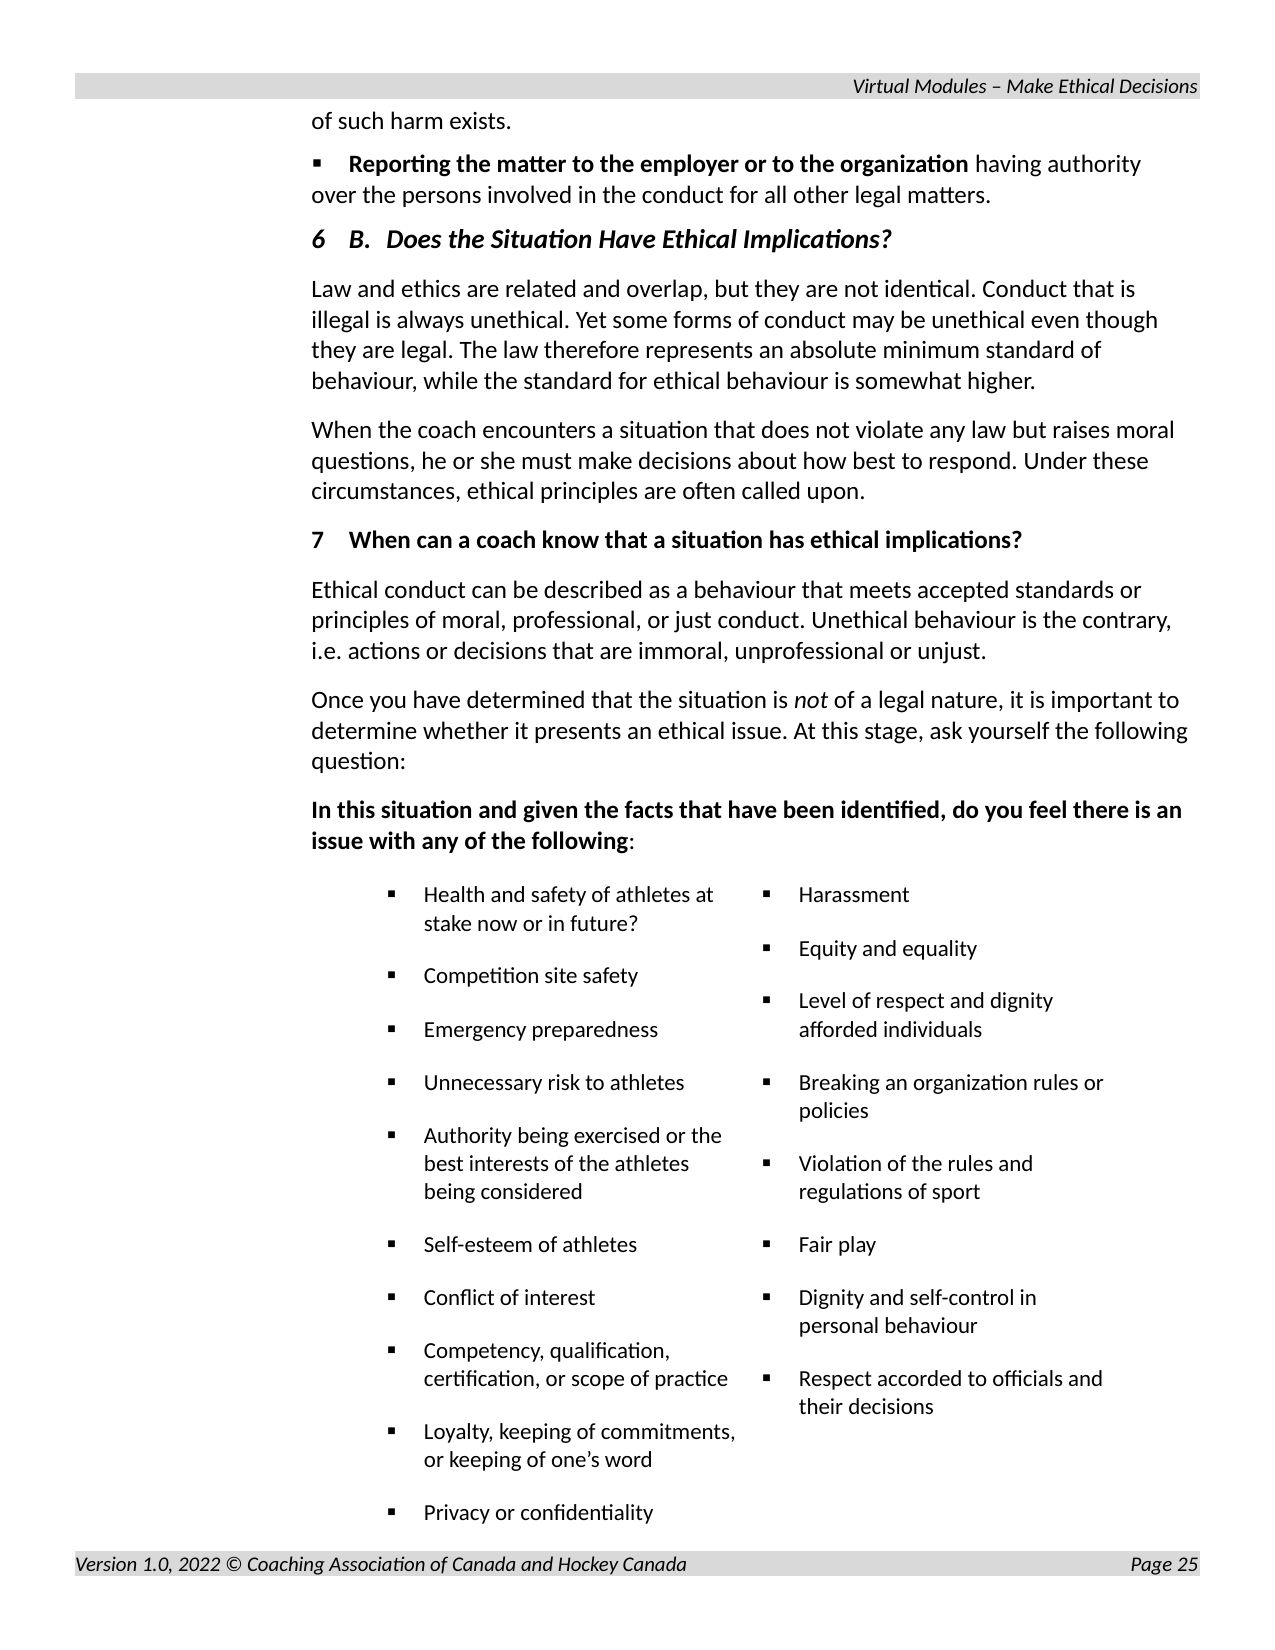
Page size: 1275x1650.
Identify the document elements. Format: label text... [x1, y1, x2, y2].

table_cell [75, 99, 300, 1538]
table_header Health and safety of athletes at stake now or in future? Competition site safety Emergency preparedness Unnecessary risk to athletes Authority being exercised or the best interests of the athletes being considered Self-esteem of athletes Conflict of interest Competency, qualification, certification, or scope of practice Loyalty, keeping of commitments, or keeping of one’s word Privacy or confidentiality [375, 868, 750, 1538]
table_cell of such harm exists. Reporting the matter to the employer or to the organization having authority over the persons involved in the conduct for all other legal matters. B. Does the Situation Have Ethical Implications? Law and ethics are related and overlap, but they are not identical. Conduct that is illegal is always unethical. Yet some forms of conduct may be unethical even though they are legal. The law therefore represents an absolute minimum standard of behaviour, while the standard for ethical behaviour is somewhat higher. When the coach encounters a situation that does not violate any law but raises moral questions, he or she must make decisions about how best to respond. Under these circumstances, ethical principles are often called upon. When can a coach know that a situation has ethical implications? Ethical conduct can be described as a behaviour that meets accepted standards or principles of moral, professional, or just conduct. Unethical behaviour is the contrary, i.e. actions or decisions that are immoral, unprofessional or unjust. Once you have determined that the situation is not of a legal nature, it is important to determine whether it presents an ethical issue. At this stage, ask yourself the following question: In this situation and given the facts that have been identified, do you feel there is an issue with any of the following: [300, 99, 1200, 1538]
table_header Harassment Equity and equality Level of respect and dignity afforded individuals Breaking an organization rules or policies Violation of the rules and regulations of sport Fair play Dignity and self-control in personal behaviour Respect accorded to officials and their decisions [750, 868, 1125, 1538]
